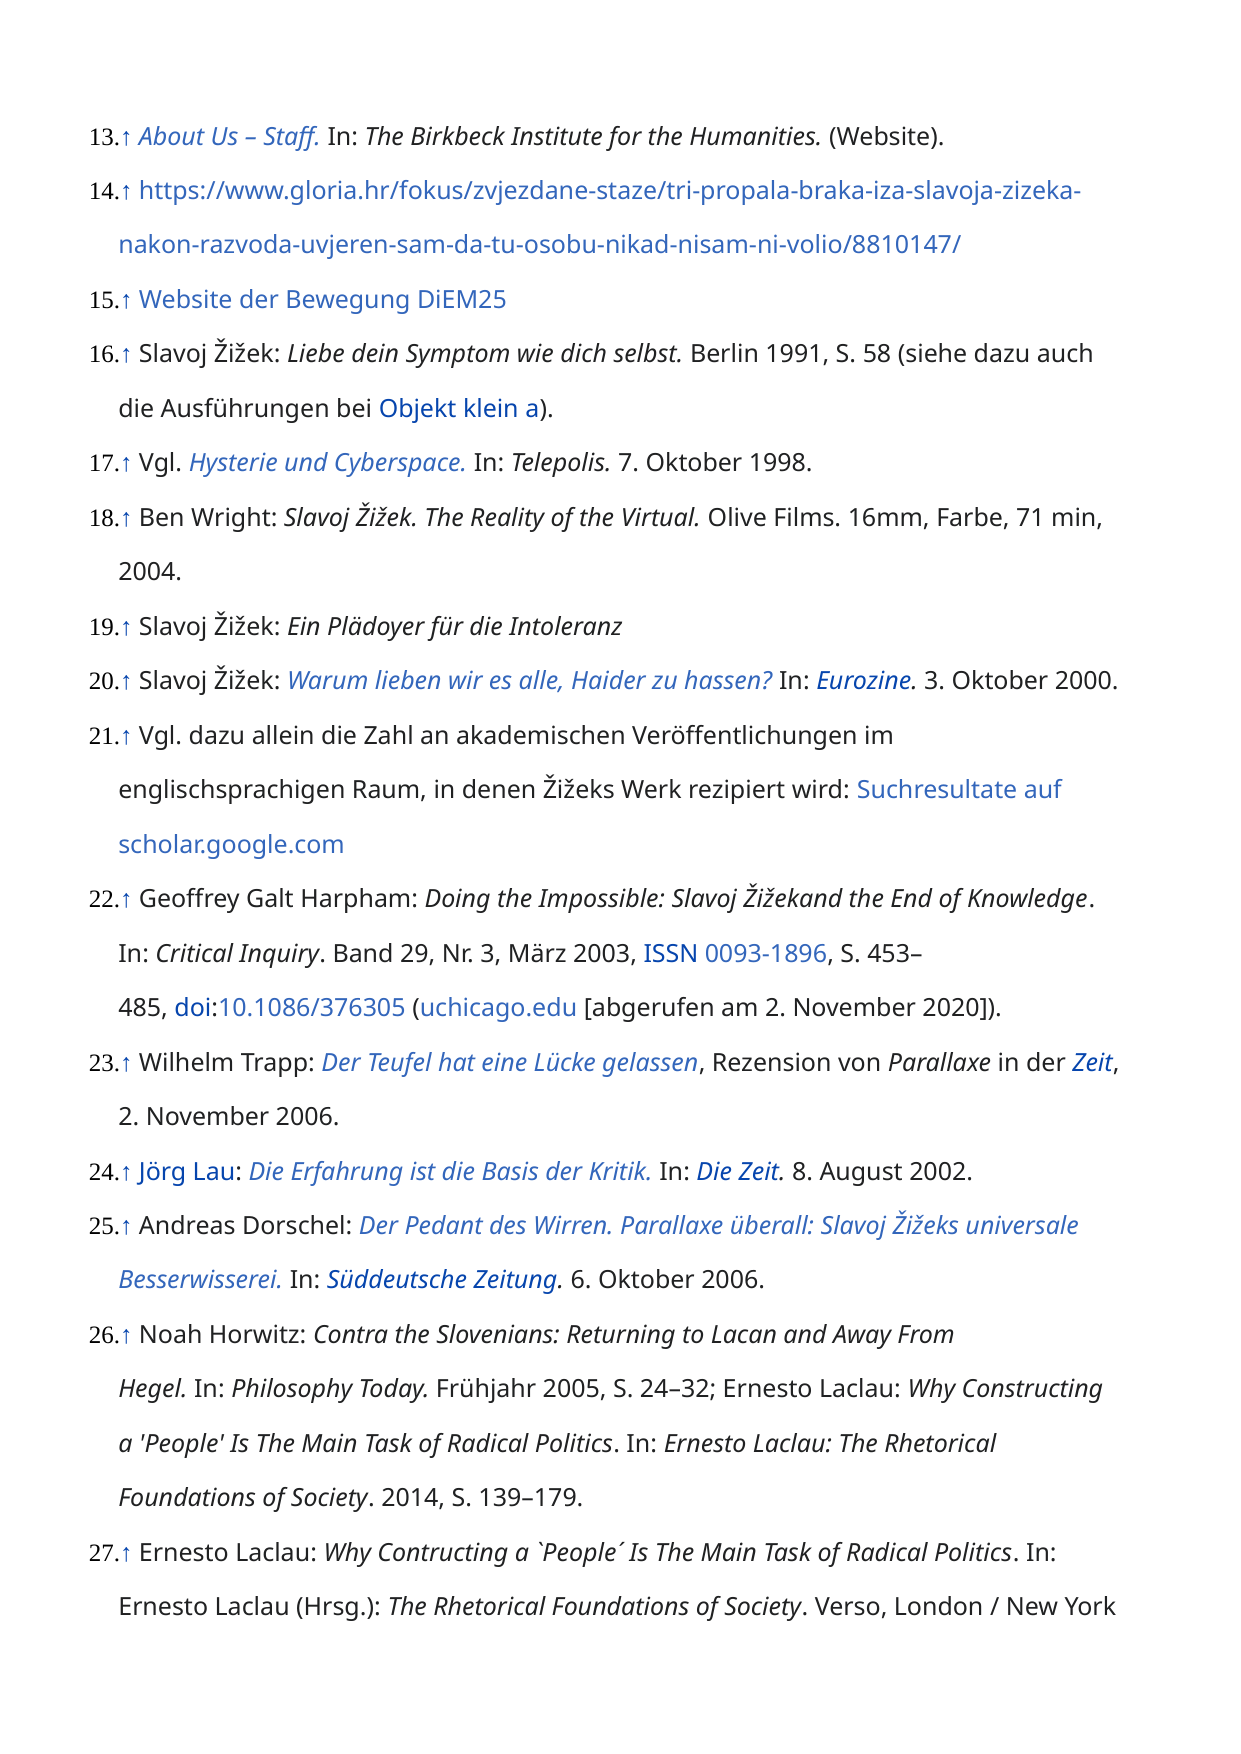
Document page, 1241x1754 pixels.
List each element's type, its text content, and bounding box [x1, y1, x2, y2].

list ↑ Ben Wright: Slavoj Žižek. The Reality of the Virtual. Olive Films. 16mm, Farbe, 71 min, 2004. [118, 499, 1122, 588]
list ↑ https://www.gloria.hr/fokus/zvjezdane-staze/tri-propala-braka-iza-slavoja-zizeka-nakon-razvoda-uvjeren-sam-da-tu-osobu-nikad-nisam-ni-volio/8810147/ [118, 173, 1122, 261]
list ↑ Jörg Lau: Die Erfahrung ist die Basis der Kritik. In: Die Zeit. 8. August 2002. [118, 1153, 1122, 1187]
list ↑ Slavoj Žižek: Ein Plädoyer für die Intoleranz [118, 608, 1122, 642]
list ↑ About Us – Staff. In: The Birkbeck Institute for the Humanities. (Website). [118, 118, 1122, 152]
list ↑ Slavoj Žižek: Warum lieben wir es alle, Haider zu hassen? In: Eurozine. 3. Oktober 2000. [118, 663, 1122, 697]
list ↑ Website der Bewegung DiEM25 [118, 282, 1122, 316]
list ↑ Andreas Dorschel: Der Pedant des Wirren. Parallaxe überall: Slavoj Žižeks universale Besserwisserei. In: Süddeutsche Zeitung. 6. Oktober 2006. [118, 1208, 1122, 1296]
list ↑ Ernesto Laclau: Why Contructing a `People´ Is The Main Task of Radical Politics. In: Ernesto Laclau (Hrsg.): The Rhetorical Foundations of Society. Verso, London / New York 2014, ISBN 978-1-78168-170-1, S. 165 f.; Ernesto Laclau, David Howarth: An Interview with Ernesto Laclau. In: David Howarth (Hrsg.): Ernesto Laclau: Post-Marxism, populism and critique. Routledge, London / New York 2015, ISBN 978-0-415-87086-3, S. 271. [118, 1534, 1122, 1623]
list ↑ Wilhelm Trapp: Der Teufel hat eine Lücke gelassen, Rezension von Parallaxe in der Zeit, 2. November 2006. [118, 1044, 1122, 1133]
list ↑ Vgl. Hysterie und Cyberspace. In: Telepolis. 7. Oktober 1998. [118, 445, 1122, 479]
list ↑ Slavoj Žižek: Liebe dein Symptom wie dich selbst. Berlin 1991, S. 58 (siehe dazu auch die Ausführungen bei Objekt klein a). [118, 336, 1122, 424]
list ↑ Noah Horwitz: Contra the Slovenians: Returning to Lacan and Away From Hegel. In: Philosophy Today. Frühjahr 2005, S. 24–32; Ernesto Laclau: Why Constructing a 'People' Is The Main Task of Radical Politics. In: Ernesto Laclau: The Rhetorical Foundations of Society. 2014, S. 139–179. [118, 1317, 1122, 1514]
list ↑ Vgl. dazu allein die Zahl an akademischen Veröffentlichungen im englischsprachigen Raum, in denen Žižeks Werk rezipiert wird: Suchresultate auf scholar.google.com [118, 717, 1122, 860]
list ↑ Geoffrey Galt Harpham: Doing the Impossible: Slavoj Žižekand the End of Knowledge. In: Critical Inquiry. Band 29, Nr. 3, März 2003, ISSN 0093-1896, S. 453–485, doi:10.1086/376305 (uchicago.edu [abgerufen am 2. November 2020]). [118, 881, 1122, 1024]
